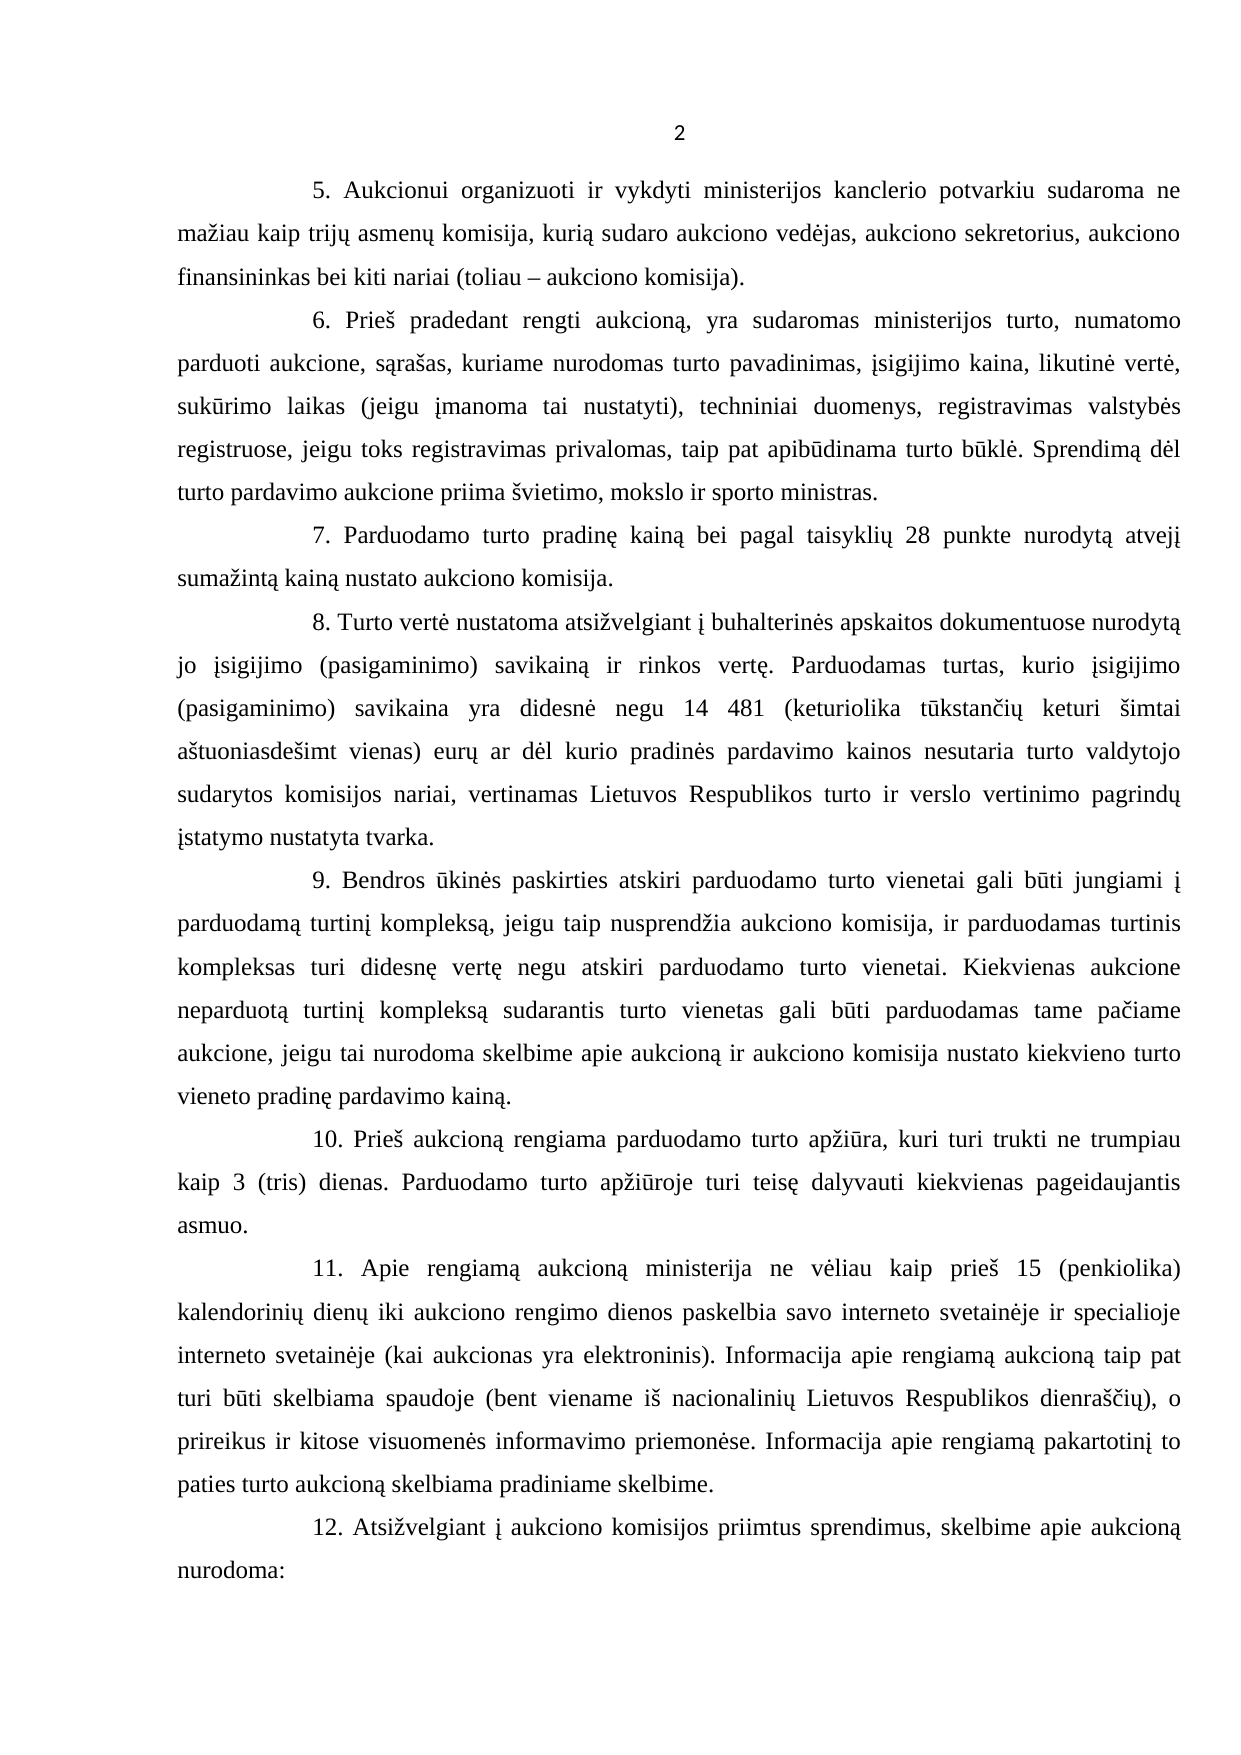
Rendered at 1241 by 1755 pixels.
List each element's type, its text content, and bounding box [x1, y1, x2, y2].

text 6. Prieš pradedant rengti aukcioną, yra sudaromas ministerijos turto, numatomo parduoti aukcione, sąrašas, kuriame nurodomas turto pavadinimas, įsigijimo kaina, likutinė vertė, sukūrimo laikas (jeigu įmanoma tai nustatyti), techniniai duomenys, registravimas valstybės registruose, jeigu toks registravimas privalomas, taip pat apibūdinama turto būklė. Sprendimą dėl turto pardavimo aukcione priima švietimo, mokslo ir sporto ministras. [177, 305, 1182, 506]
text 11. Apie rengiamą aukcioną ministerija ne vėliau kaip prieš 15 (penkiolika) kalendorinių dienų iki aukciono rengimo dienos paskelbia savo interneto svetainėje ir specialioje interneto svetainėje (kai aukcionas yra elektroninis). Informacija apie rengiamą aukcioną taip pat turi būti skelbiama spaudoje (bent viename iš nacionalinių Lietuvos Respublikos dienraščių), o prireikus ir kitose visuomenės informavimo priemonėse. Informacija apie rengiamą pakartotinį to paties turto aukcioną skelbiama pradiniame skelbime. [177, 1253, 1182, 1498]
text 7. Parduodamo turto pradinę kainą bei pagal taisyklių 28 punkte nurodytą atvejį sumažintą kainą nustato aukciono komisija. [177, 520, 1182, 592]
text 12. Atsižvelgiant į aukciono komisijos priimtus sprendimus, skelbime apie aukcioną nurodoma: [177, 1512, 1182, 1584]
text 9. Bendros ūkinės paskirties atskiri parduodamo turto vienetai gali būti jungiami į parduodamą turtinį kompleksą, jeigu taip nusprendžia aukciono komisija, ir parduodamas turtinis kompleksas turi didesnę vertę negu atskiri parduodamo turto vienetai. Kiekvienas aukcione neparduotą turtinį kompleksą sudarantis turto vienetas gali būti parduodamas tame pačiame aukcione, jeigu tai nurodoma skelbime apie aukcioną ir aukciono komisija nustato kiekvieno turto vieneto pradinę pardavimo kainą. [177, 865, 1182, 1110]
text 5. Aukcionui organizuoti ir vykdyti ministerijos kanclerio potvarkiu sudaroma ne mažiau kaip trijų asmenų komisija, kurią sudaro aukciono vedėjas, aukciono sekretorius, aukciono finansininkas bei kiti nariai (toliau – aukciono komisija). [177, 175, 1182, 290]
text 10. Prieš aukcioną rengiama parduodamo turto apžiūra, kuri turi trukti ne trumpiau kaip 3 (tris) dienas. Parduodamo turto apžiūroje turi teisę dalyvauti kiekvienas pageidaujantis asmuo. [177, 1124, 1182, 1239]
text 8. Turto vertė nustatoma atsižvelgiant į buhalterinės apskaitos dokumentuose nurodytą jo įsigijimo (pasigaminimo) savikainą ir rinkos vertę. Parduodamas turtas, kurio įsigijimo (pasigaminimo) savikaina yra didesnė negu 14 481 (keturiolika tūkstančių keturi šimtai aštuoniasdešimt vienas) eurų ar dėl kurio pradinės pardavimo kainos nesutaria turto valdytojo sudarytos komisijos nariai, vertinamas Lietuvos Respublikos turto ir verslo vertinimo pagrindų įstatymo nustatyta tvarka. [177, 607, 1182, 851]
